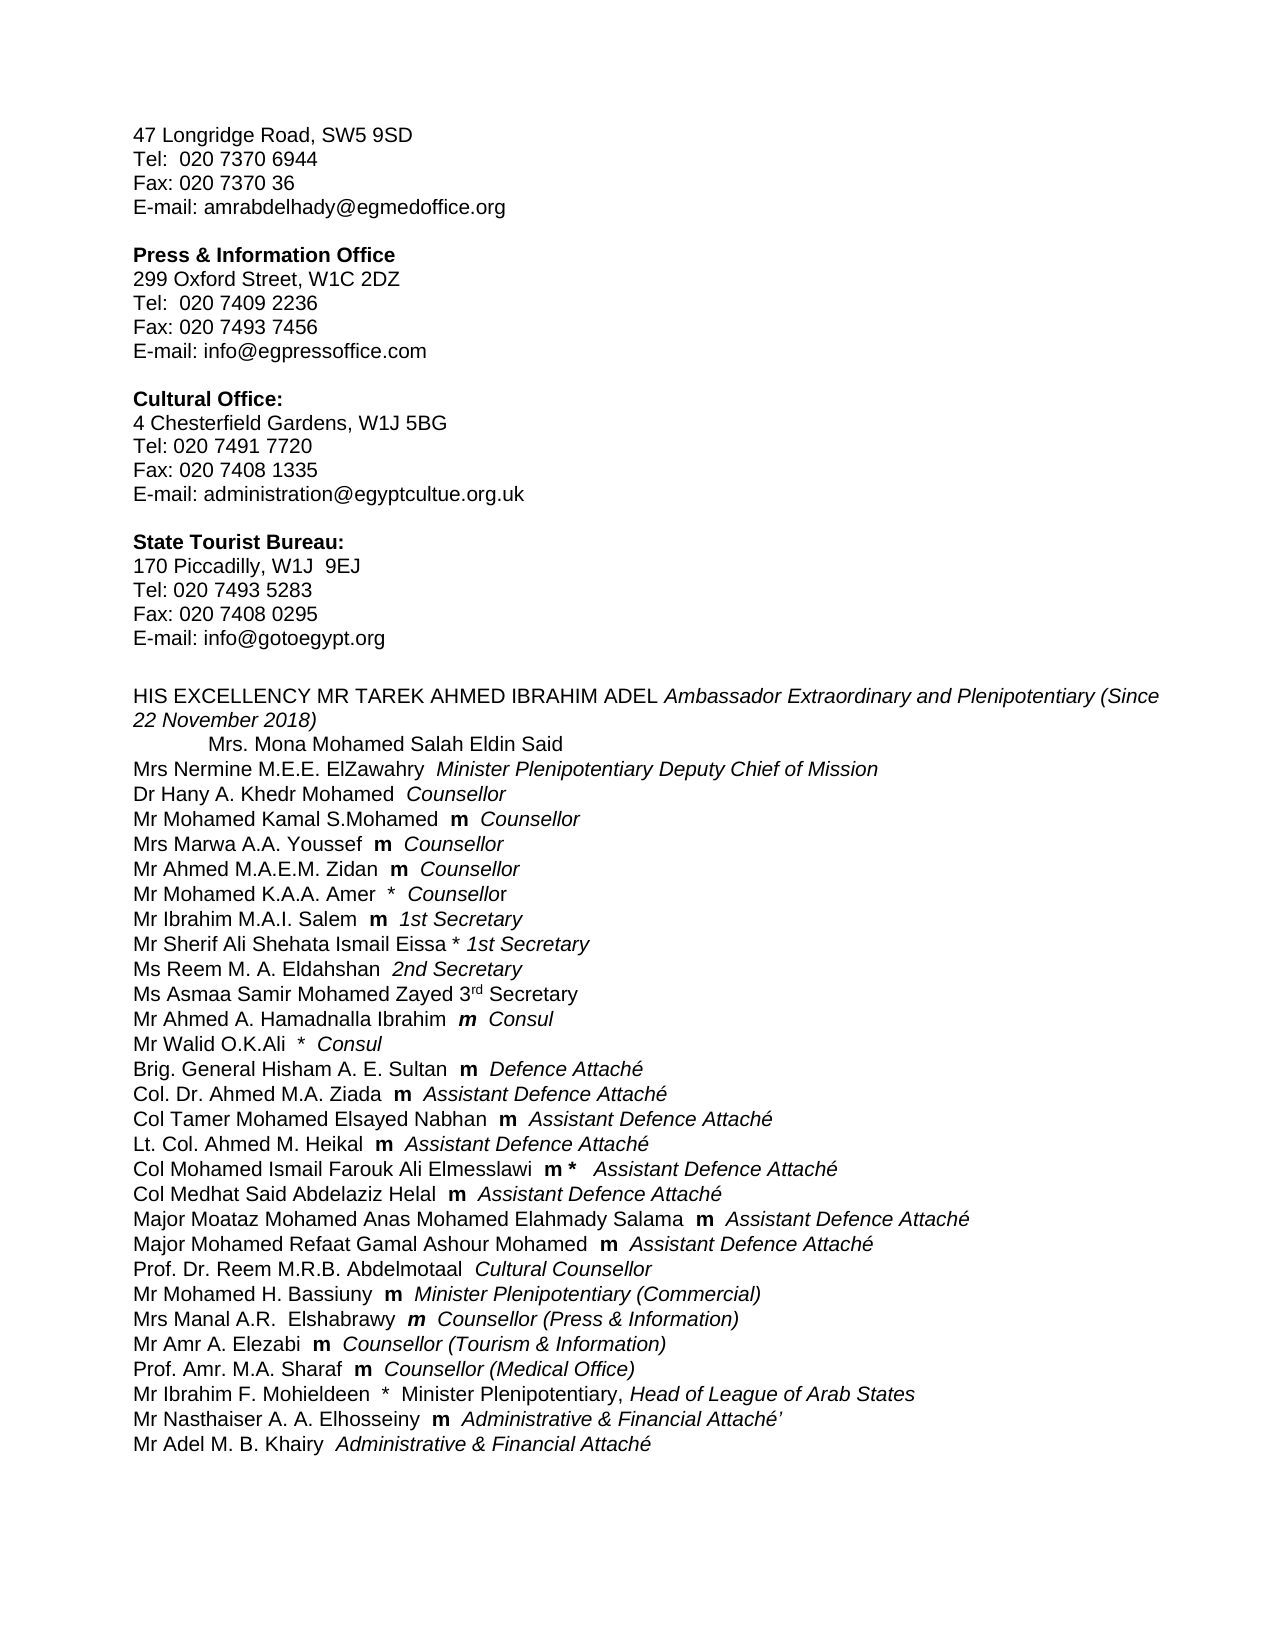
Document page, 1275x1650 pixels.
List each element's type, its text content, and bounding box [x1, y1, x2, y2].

text Mr Ibrahim F. Mohieldeen * Minister Plenipotentiary, Head of League of Arab States [133, 1381, 1275, 1406]
text Mr Amr A. Elezabi m Counsellor (Tourism & Information) [133, 1331, 1181, 1356]
text Prof. Amr. M.A. Sharaf m Counsellor (Medical Office) [133, 1356, 1275, 1381]
text Brig. General Hisham A. E. Sultan m Defence Attaché [133, 1056, 1275, 1081]
text Tel: 020 7491 7720 [133, 434, 1275, 458]
text Fax: 020 7493 7456 [133, 314, 1275, 338]
text Col Tamer Mohamed Elsayed Nabhan m Assistant Defence Attaché [133, 1106, 1275, 1131]
text Tel: 020 7409 2236 [133, 291, 1275, 314]
text Mr Ahmed M.A.E.M. Zidan m Counsellor [133, 856, 1275, 881]
text 47 Longridge Road, SW5 9SD [133, 123, 1275, 147]
text Mr Ahmed A. Hamadnalla Ibrahim m Consul [133, 1006, 1275, 1031]
text E-mail: info@egpressoffice.com [133, 338, 1275, 362]
text Mr Mohamed Kamal S.Mohamed m Counsellor [133, 806, 1275, 831]
text 299 Oxford Street, W1C 2DZ [133, 267, 1275, 291]
text Fax: 020 7408 1335 [133, 458, 1275, 482]
text Mr Ibrahim M.A.I. Salem m 1st Secretary [133, 906, 1275, 931]
text Fax: 020 7370 36 [133, 171, 1275, 195]
text Press & Information Office [133, 243, 1275, 267]
text Col. Dr. Ahmed M.A. Ziada m Assistant Defence Attaché [133, 1081, 1275, 1106]
text Ms Asmaa Samir Mohamed Zayed 3rd Secretary [133, 981, 1275, 1006]
text Tel: 020 7370 6944 [133, 147, 1275, 171]
text Prof. Dr. Reem M.R.B. Abdelmotaal Cultural Counsellor [133, 1256, 1181, 1281]
subtitle HIS EXCELLENCY MR TAREK AHMED IBRAHIM ADEL Ambassador Extraordinary and Plenipotentiary (Since 22 November 2018) [133, 684, 1181, 732]
text Mrs Marwa A.A. Youssef m Counsellor [133, 831, 1275, 856]
text Mr Mohamed K.A.A. Amer * Counsellor [133, 881, 1275, 906]
text Tel: 020 7493 5283 [133, 578, 1275, 602]
text Col Medhat Said Abdelaziz Helal m Assistant Defence Attaché [133, 1181, 1275, 1206]
text Mrs. Mona Mohamed Salah Eldin Said [133, 732, 1181, 756]
text Mr Sherif Ali Shehata Ismail Eissa * 1st Secretary [133, 931, 1275, 956]
text 170 Piccadilly, W1J 9EJ [133, 554, 1275, 578]
text Mr Nasthaiser A. A. Elhosseiny m Administrative & Financial Attaché’ [133, 1406, 1275, 1431]
text Mrs Manal A.R. Elshabrawy m Counsellor (Press & Information) [133, 1306, 1275, 1331]
text E-mail: info@gotoegypt.org [133, 626, 1275, 650]
text E-mail: amrabdelhady@egmedoffice.org [88, 195, 1181, 219]
text Dr Hany A. Khedr Mohamed Counsellor [133, 781, 1275, 806]
text E-mail: administration@egyptcultue.org.uk [133, 482, 1275, 506]
text Ms Reem M. A. Eldahshan 2nd Secretary [133, 956, 1275, 981]
text 4 Chesterfield Gardens, W1J 5BG [133, 410, 1275, 434]
text Col Mohamed Ismail Farouk Ali Elmesslawi m * Assistant Defence Attaché [133, 1156, 1275, 1181]
text Cultural Office: [133, 386, 1275, 410]
text Major Moataz Mohamed Anas Mohamed Elahmady Salama m Assistant Defence Attaché [133, 1206, 1275, 1231]
text State Tourist Bureau: [133, 530, 1275, 554]
text Lt. Col. Ahmed M. Heikal m Assistant Defence Attaché [133, 1131, 1275, 1156]
text Mr Mohamed H. Bassiuny m Minister Plenipotentiary (Commercial) [133, 1281, 1275, 1306]
text Fax: 020 7408 0295 [133, 602, 1275, 626]
text Mr Walid O.K.Ali * Consul [133, 1031, 1275, 1056]
text Mrs Nermine M.E.E. ElZawahry Minister Plenipotentiary Deputy Chief of Mission [133, 756, 1275, 781]
text Major Mohamed Refaat Gamal Ashour Mohamed m Assistant Defence Attaché [133, 1231, 1275, 1256]
text Mr Adel M. B. Khairy Administrative & Financial Attaché [133, 1431, 1275, 1456]
